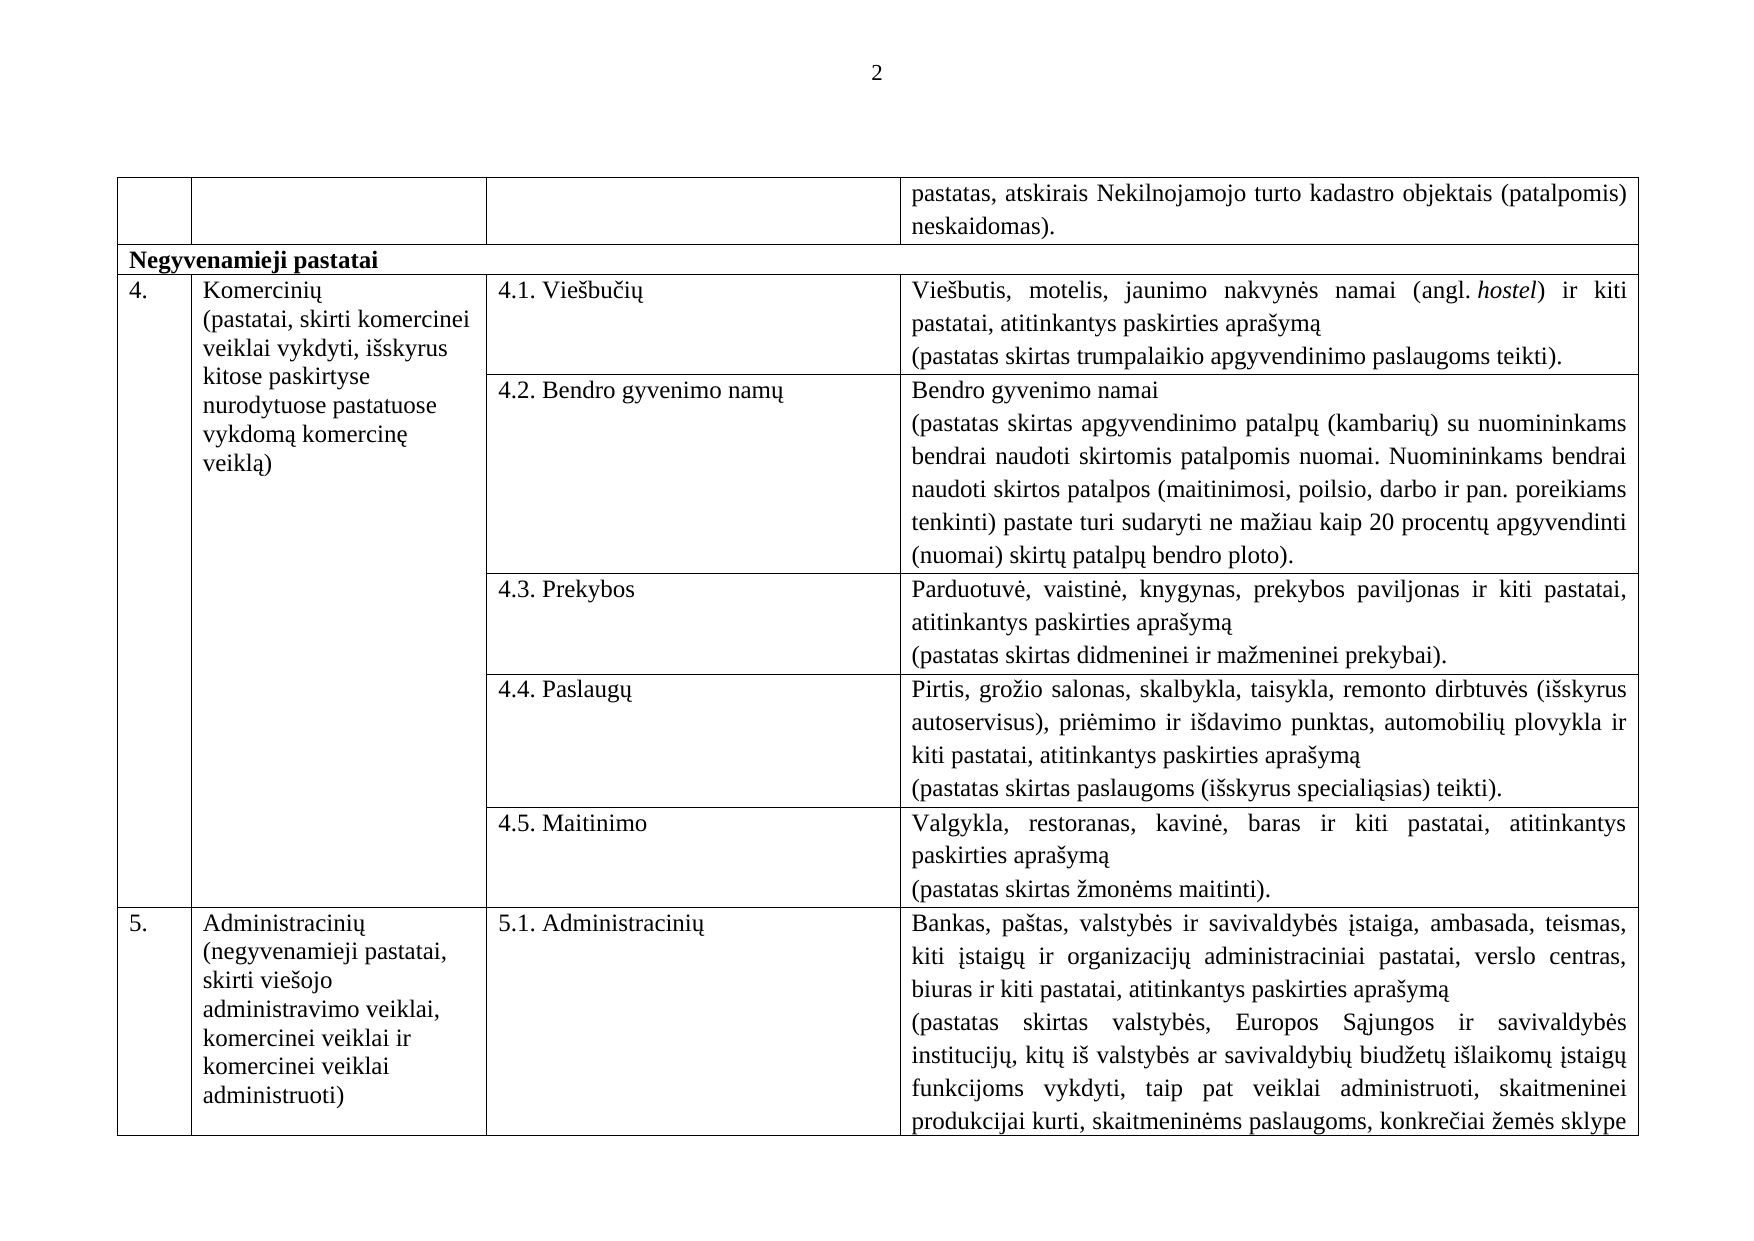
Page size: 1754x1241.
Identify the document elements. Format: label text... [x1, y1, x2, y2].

table_cell 4.1. Viešbučių [487, 275, 900, 374]
table_cell Administracinių (negyvenamieji pastatai, skirti viešojo administravimo veiklai, komercinei veiklai ir komercinei veiklai administruoti) [192, 908, 486, 1134]
table_cell Bankas, paštas, valstybės ir savivaldybės įstaiga, ambasada, teismas, kiti įstaigų ir organizacijų administraciniai pastatai, verslo centras, biuras ir kiti pastatai, atitinkantys paskirties aprašymą (pastatas skirtas valstybės, Europos Sąjungos ir savivaldybės institucijų, kitų iš valstybės ar savivaldybių biudžetų išlaikomų įstaigų funkcijoms vykdyti, taip pat veiklai administruoti, skaitmeninei produkcijai kurti, skaitmeninėms paslaugoms, konkrečiai žemės sklype [901, 908, 1638, 1134]
table_cell Parduotuvė, vaistinė, knygynas, prekybos paviljonas ir kiti pastatai, atitinkantys paskirties aprašymą (pastatas skirtas didmeninei ir mažmeninei prekybai). [901, 574, 1638, 673]
table_cell 4.5. Maitinimo [487, 808, 900, 907]
table_cell 4.3. Prekybos [487, 574, 900, 673]
table_cell 5. [118, 908, 191, 1134]
table_cell [192, 178, 486, 244]
table_cell 5.1. Administracinių [487, 908, 900, 1134]
table_cell Viešbutis, motelis, jaunimo nakvynės namai (angl. hostel) ir kiti pastatai, atitinkantys paskirties aprašymą (pastatas skirtas trumpalaikio apgyvendinimo paslaugoms teikti). [901, 275, 1638, 374]
table_cell Komercinių (pastatai, skirti komercinei veiklai vykdyti, išskyrus kitose paskirtyse nurodytuose pastatuose vykdomą komercinę veiklą) [192, 275, 486, 907]
table_cell 4.2. Bendro gyvenimo namų [487, 375, 900, 573]
table_cell pastatas, atskirais Nekilnojamojo turto kadastro objektais (patalpomis) neskaidomas). [901, 178, 1638, 244]
table_cell Pirtis, grožio salonas, skalbykla, taisykla, remonto dirbtuvės (išskyrus autoservisus), priėmimo ir išdavimo punktas, automobilių plovykla ir kiti pastatai, atitinkantys paskirties aprašymą (pastatas skirtas paslaugoms (išskyrus specialiąsias) teikti). [901, 675, 1638, 807]
table_cell Negyvenamieji pastatai [118, 245, 1638, 274]
table_cell 4.4. Paslaugų [487, 675, 900, 807]
table_cell Valgykla, restoranas, kavinė, baras ir kiti pastatai, atitinkantys paskirties aprašymą (pastatas skirtas žmonėms maitinti). [901, 808, 1638, 907]
table_cell 4. [118, 275, 191, 907]
table_cell [118, 178, 191, 244]
table_cell [487, 178, 900, 244]
table_cell Bendro gyvenimo namai (pastatas skirtas apgyvendinimo patalpų (kambarių) su nuomininkams bendrai naudoti skirtomis patalpomis nuomai. Nuomininkams bendrai naudoti skirtos patalpos (maitinimosi, poilsio, darbo ir pan. poreikiams tenkinti) pastate turi sudaryti ne mažiau kaip 20 procentų apgyvendinti (nuomai) skirtų patalpų bendro ploto). [901, 375, 1638, 573]
